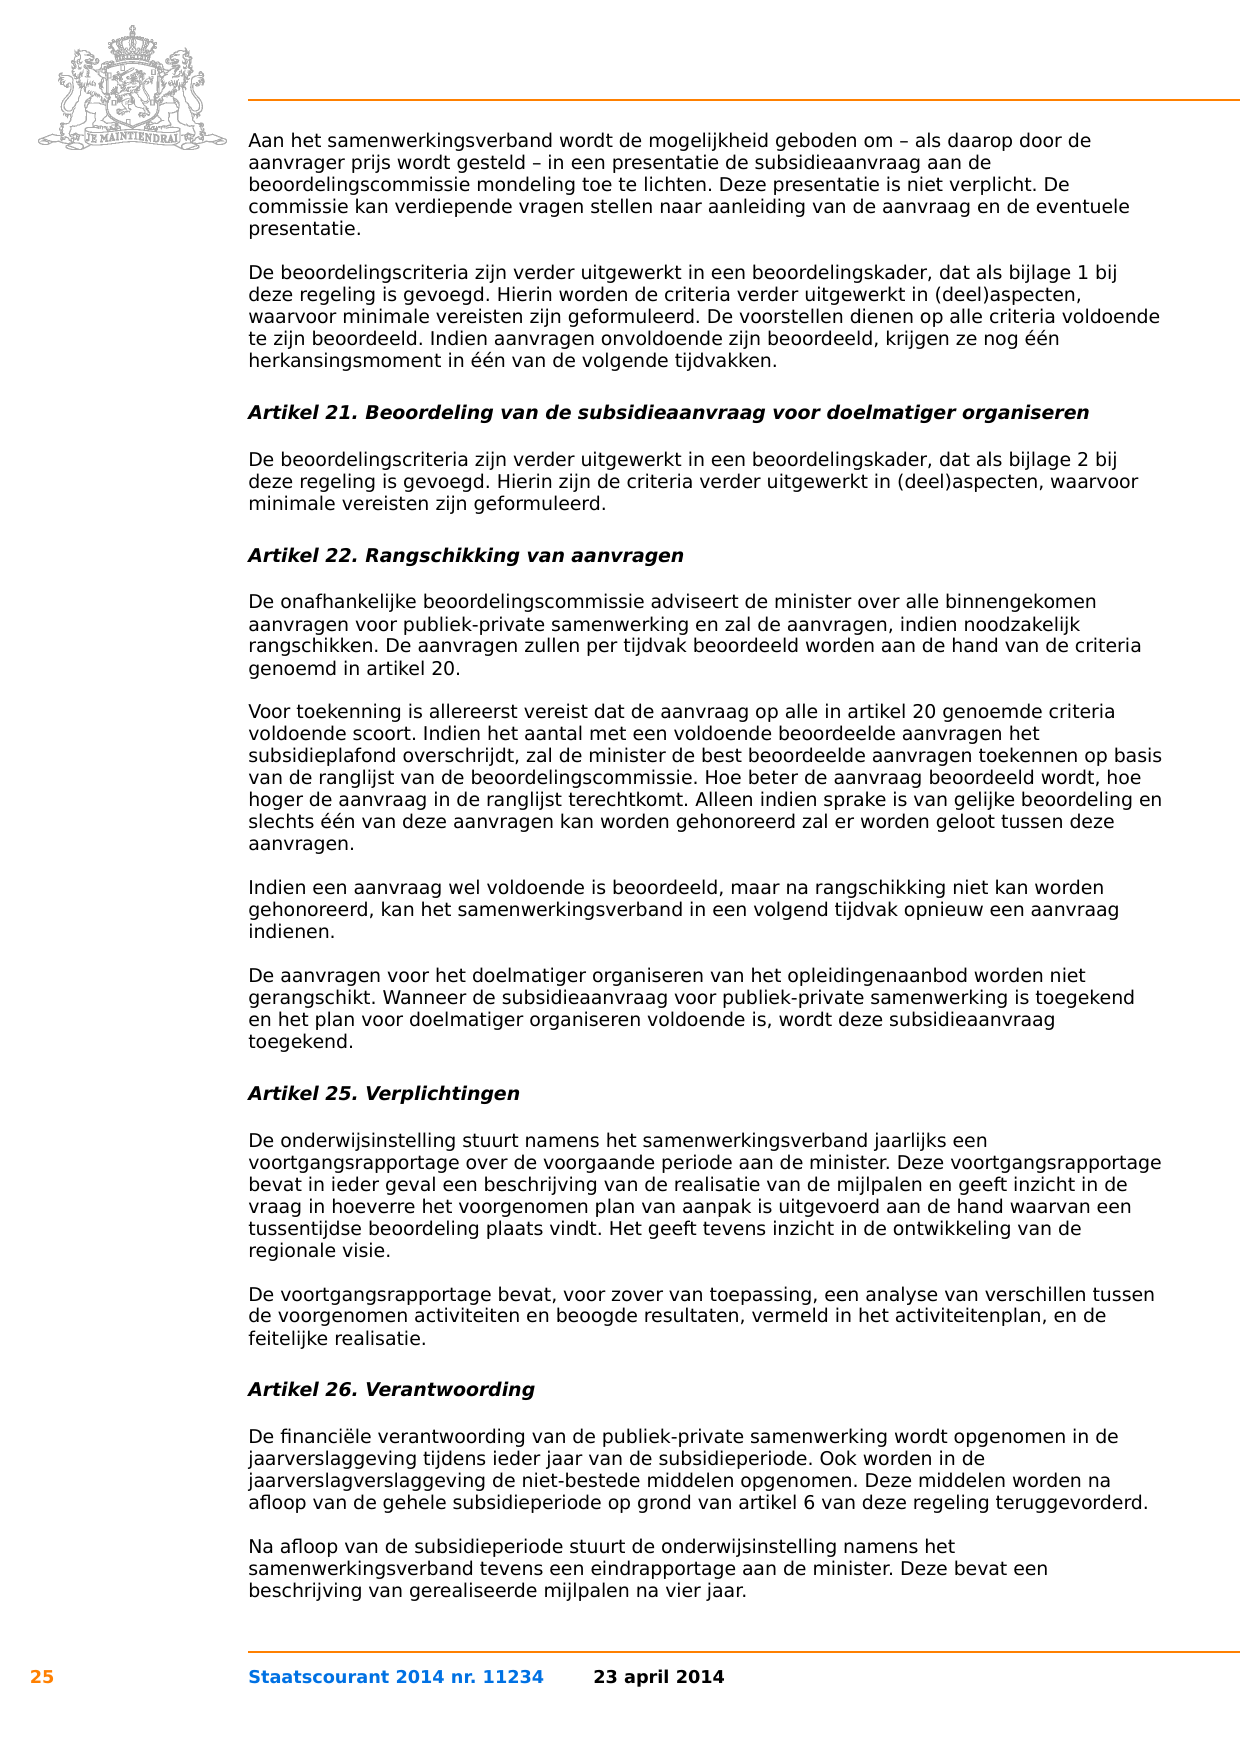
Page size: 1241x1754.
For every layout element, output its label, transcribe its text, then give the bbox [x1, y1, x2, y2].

text De aanvragen voor het doelmatiger organiseren van het opleidingenaanbod worden niet gerangschikt. Wanneer de subsidieaanvraag voor publiek-private samenwerking is toegekend en het plan voor doelmatiger organiseren voldoende is, wordt deze subsidieaanvraag toegekend. [248, 965, 1163, 1053]
subtitle Artikel 25. Verplichtingen [248, 1083, 1163, 1105]
text Voor toekenning is allereerst vereist dat de aanvraag op alle in artikel 20 genoemde criteria voldoende scoort. Indien het aantal met een voldoende beoordeelde aanvragen het subsidieplafond overschrijdt, zal de minister de best beoordeelde aanvragen toekennen op basis van de ranglijst van de beoordelingscommissie. Hoe beter de aanvraag beoordeeld wordt, hoe hoger de aanvraag in de ranglijst terechtkomt. Alleen indien sprake is van gelijke beoordeling en slechts één van deze aanvragen kan worden gehonoreerd zal er worden geloot tussen deze aanvragen. [248, 701, 1163, 855]
subtitle Artikel 21. Beoordeling van de subsidieaanvraag voor doelmatiger organiseren [248, 402, 1163, 423]
text De onafhankelijke beoordelingscommissie adviseert de minister over alle binnengekomen aanvragen voor publiek-private samenwerking en zal de aanvragen, indien noodzakelijk rangschikken. De aanvragen zullen per tijdvak beoordeeld worden aan de hand van de criteria genoemd in artikel 20. [248, 591, 1163, 679]
picture [38, 25, 227, 150]
subtitle Artikel 22. Rangschikking van aanvragen [248, 544, 1163, 566]
text Indien een aanvraag wel voldoende is beoordeeld, maar na rangschikking niet kan worden gehonoreerd, kan het samenwerkingsverband in een volgend tijdvak opnieuw een aanvraag indienen. [248, 877, 1163, 943]
text De onderwijsinstelling stuurt namens het samenwerkingsverband jaarlijks een voortgangsrapportage over de voorgaande periode aan de minister. Deze voortgangsrapportage bevat in ieder geval een beschrijving van de realisatie van de mijlpalen en geeft inzicht in de vraag in hoeverre het voorgenomen plan van aanpak is uitgevoerd aan de hand waarvan een tussentijdse beoordeling plaats vindt. Het geeft tevens inzicht in de ontwikkeling van de regionale visie. [248, 1130, 1163, 1262]
text Aan het samenwerkingsverband wordt de mogelijkheid geboden om – als daarop door de aanvrager prijs wordt gesteld – in een presentatie de subsidieaanvraag aan de beoordelingscommissie mondeling toe te lichten. Deze presentatie is niet verplicht. De commissie kan verdiepende vragen stellen naar aanleiding van de aanvraag en de eventuele presentatie. [248, 130, 1163, 240]
text De voortgangsrapportage bevat, voor zover van toepassing, een analyse van verschillen tussen de voorgenomen activiteiten en beoogde resultaten, vermeld in het activiteitenplan, en de feitelijke realisatie. [248, 1283, 1163, 1349]
text De beoordelingscriteria zijn verder uitgewerkt in een beoordelingskader, dat als bijlage 2 bij deze regeling is gevoegd. Hierin zijn de criteria verder uitgewerkt in (deel)aspecten, waarvoor minimale vereisten zijn geformuleerd. [248, 448, 1163, 514]
subtitle Artikel 26. Verantwoording [248, 1379, 1163, 1401]
text Na afloop van de subsidieperiode stuurt de onderwijsinstelling namens het samenwerkingsverband tevens een eindrapportage aan de minister. Deze bevat een beschrijving van gerealiseerde mijlpalen na vier jaar. [248, 1536, 1163, 1602]
text De financiële verantwoording van de publiek-private samenwerking wordt opgenomen in de jaarverslaggeving tijdens ieder jaar van de subsidieperiode. Ook worden in de jaarverslagverslaggeving de niet-bestede middelen opgenomen. Deze middelen worden na afloop van de gehele subsidieperiode op grond van artikel 6 van deze regeling teruggevorderd. [248, 1426, 1163, 1514]
text De beoordelingscriteria zijn verder uitgewerkt in een beoordelingskader, dat als bijlage 1 bij deze regeling is gevoegd. Hierin worden de criteria verder uitgewerkt in (deel)aspecten, waarvoor minimale vereisten zijn geformuleerd. De voorstellen dienen op alle criteria voldoende te zijn beoordeeld. Indien aanvragen onvoldoende zijn beoordeeld, krijgen ze nog één herkansingsmoment in één van de volgende tijdvakken. [248, 262, 1163, 372]
